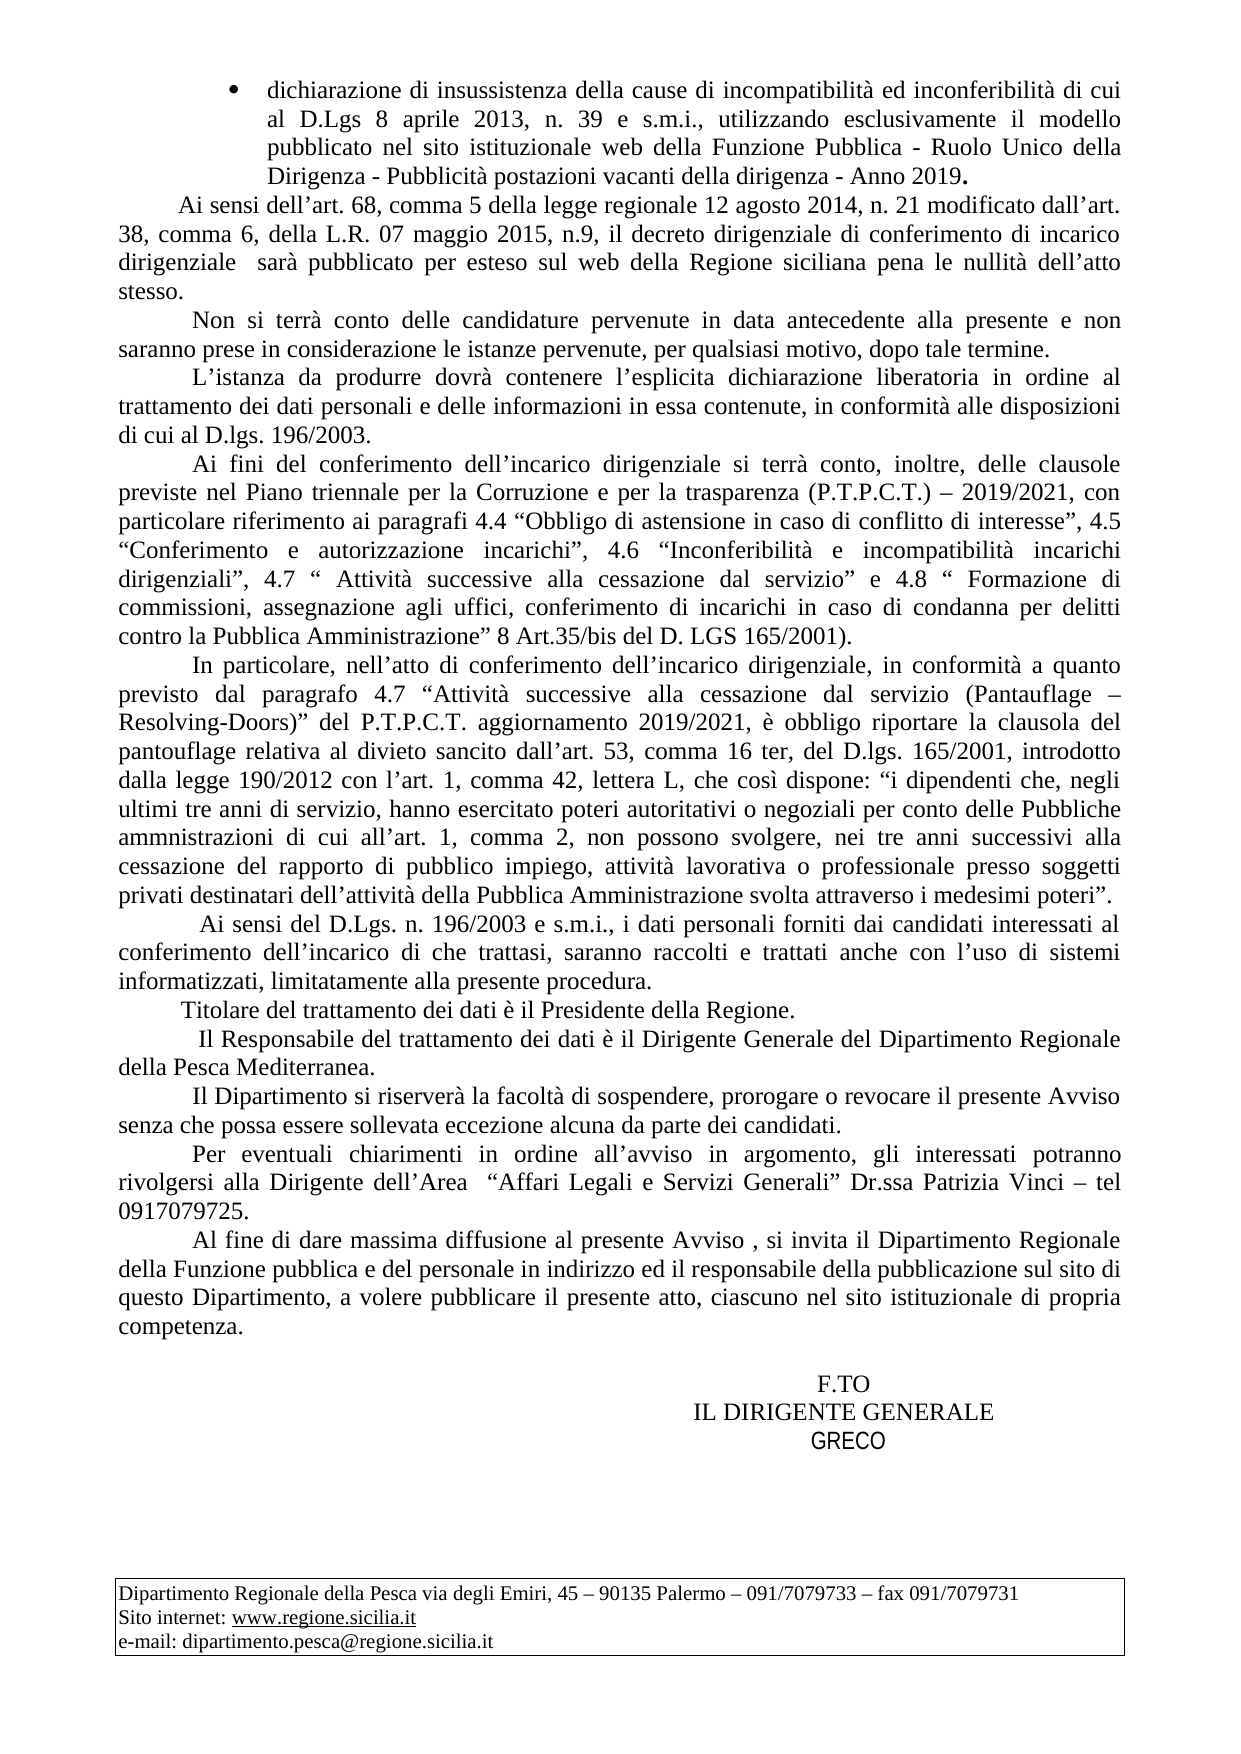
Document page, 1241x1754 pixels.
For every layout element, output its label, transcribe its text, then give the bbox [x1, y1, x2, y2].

text Titolare del trattamento dei dati è il Presidente della Regione. [118, 995, 1122, 1024]
text Al fine di dare massima diffusione al presente Avviso , si invita il Dipartimento Regionale della Funzione pubblica e del personale in indirizzo ed il responsabile della pubblicazione sul sito di questo Dipartimento, a volere pubblicare il presente atto, ciascuno nel sito istituzionale di propria competenza. [118, 1225, 1122, 1340]
text IL DIRIGENTE GENERALE [118, 1397, 1116, 1426]
text In particolare, nell’atto di conferimento dell’incarico dirigenziale, in conformità a quanto previsto dal paragrafo 4.7 “Attività successive alla cessazione dal servizio (Pantauflage – Resolving-Doors)” del P.T.P.C.T. aggiornamento 2019/2021, è obbligo riportare la clausola del pantouflage relativa al divieto sancito dall’art. 53, comma 16 ter, del D.lgs. 165/2001, introdotto dalla legge 190/2012 con l’art. 1, comma 42, lettera L, che così dispone: “i dipendenti che, negli ultimi tre anni di servizio, hanno esercitato poteri autoritativi o negoziali per conto delle Pubbliche ammnistrazioni di cui all’art. 1, comma 2, non possono svolgere, nei tre anni successivi alla cessazione del rapporto di pubblico impiego, attività lavorativa o professionale presso soggetti privati destinatari dell’attività della Pubblica Amministrazione svolta attraverso i medesimi poteri”. [118, 650, 1122, 909]
text Il Dipartimento si riserverà la facoltà di sospendere, prorogare o revocare il presente Avviso senza che possa essere sollevata eccezione alcuna da parte dei candidati. [118, 1081, 1122, 1139]
list dichiarazione di insussistenza della cause di incompatibilità ed inconferibilità di cui al D.Lgs 8 aprile 2013, n. 39 e s.m.i., utilizzando esclusivamente il modello pubblicato nel sito istituzionale web della Funzione Pubblica - Ruolo Unico della Dirigenza - Pubblicità postazioni vacanti della dirigenza - Anno 2019. [229, 75, 1122, 190]
text Per eventuali chiarimenti in ordine all’avviso in argomento, gli interessati potranno rivolgersi alla Dirigente dell’Area “Affari Legali e Servizi Generali” Dr.ssa Patrizia Vinci – tel 0917079725. [118, 1139, 1122, 1225]
text Non si terrà conto delle candidature pervenute in data antecedente alla presente e non saranno prese in considerazione le istanze pervenute, per qualsiasi motivo, dopo tale termine. [118, 305, 1122, 362]
text F.TO [118, 1369, 1122, 1397]
text Ai sensi del D.Lgs. n. 196/2003 e s.m.i., i dati personali forniti dai candidati interessati al conferimento dell’incarico di che trattasi, saranno raccolti e trattati anche con l’uso di sistemi informatizzati, limitatamente alla presente procedura. [118, 909, 1122, 995]
text Ai fini del conferimento dell’incarico dirigenziale si terrà conto, inoltre, delle clausole previste nel Piano triennale per la Corruzione e per la trasparenza (P.T.P.C.T.) – 2019/2021, con particolare riferimento ai paragrafi 4.4 “Obbligo di astensione in caso di conflitto di interesse”, 4.5 “Conferimento e autorizzazione incarichi”, 4.6 “Inconferibilità e incompatibilità incarichi dirigenziali”, 4.7 “ Attività successive alla cessazione dal servizio” e 4.8 “ Formazione di commissioni, assegnazione agli uffici, conferimento di incarichi in caso di condanna per delitti contro la Pubblica Amministrazione” 8 Art.35/bis del D. LGS 165/2001). [118, 449, 1122, 650]
text GRECO [118, 1426, 1116, 1455]
text Ai sensi dell’art. 68, comma 5 della legge regionale 12 agosto 2014, n. 21 modificato dall’art. 38, comma 6, della L.R. 07 maggio 2015, n.9, il decreto dirigenziale di conferimento di incarico dirigenziale sarà pubblicato per esteso sul web della Regione siciliana pena le nullità dell’atto stesso. [118, 190, 1122, 305]
text L’istanza da produrre dovrà contenere l’esplicita dichiarazione liberatoria in ordine al trattamento dei dati personali e delle informazioni in essa contenute, in conformità alle disposizioni di cui al D.lgs. 196/2003. [118, 362, 1122, 449]
text Il Responsabile del trattamento dei dati è il Dirigente Generale del Dipartimento Regionale della Pesca Mediterranea. [118, 1024, 1122, 1081]
